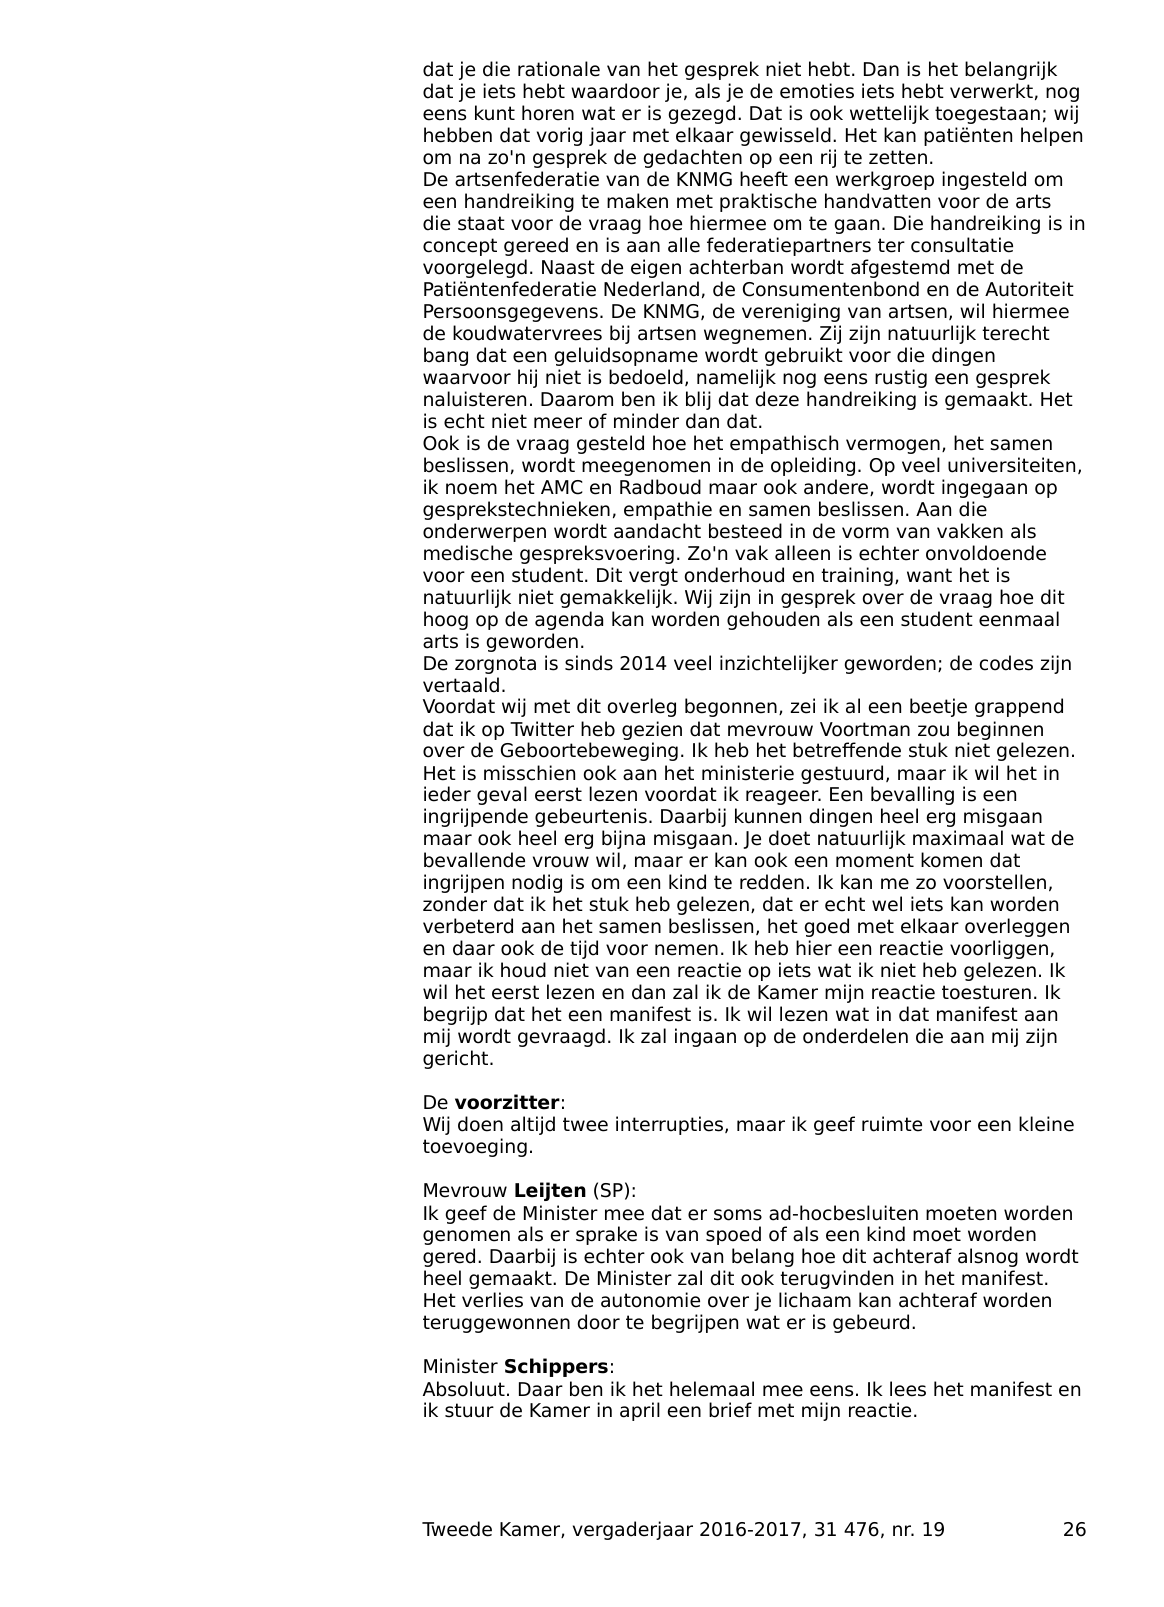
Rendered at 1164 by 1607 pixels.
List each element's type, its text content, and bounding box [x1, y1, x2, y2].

text Mevrouw Leijten (SP): [422, 1180, 1087, 1202]
text De zorgnota is sinds 2014 veel inzichtelijker geworden; de codes zijn vertaald. [422, 652, 1087, 696]
text Absoluut. Daar ben ik het helemaal mee eens. Ik lees het manifest en ik stuur de Kamer in april een brief met mijn reactie. [422, 1378, 1087, 1422]
text De artsenfederatie van de KNMG heeft een werkgroep ingesteld om een handreiking te maken met praktische handvatten voor de arts die staat voor de vraag hoe hiermee om te gaan. Die handreiking is in concept gereed en is aan alle federatiepartners ter consultatie voorgelegd. Naast de eigen achterban wordt afgestemd met de Patiëntenfederatie Nederland, de Consumentenbond en de Autoriteit Persoonsgegevens. De KNMG, de vereniging van artsen, wil hiermee de koudwatervrees bij artsen wegnemen. Zij zijn natuurlijk terecht bang dat een geluidsopname wordt gebruikt voor die dingen waarvoor hij niet is bedoeld, namelijk nog eens rustig een gesprek naluisteren. Daarom ben ik blij dat deze handreiking is gemaakt. Het is echt niet meer of minder dan dat. [422, 169, 1087, 433]
text De voorzitter: [422, 1092, 1087, 1114]
text Minister Schippers: [422, 1356, 1087, 1378]
text Voordat wij met dit overleg begonnen, zei ik al een beetje grappend dat ik op Twitter heb gezien dat mevrouw Voortman zou beginnen over de Geboortebeweging. Ik heb het betreffende stuk niet gelezen. Het is misschien ook aan het ministerie gestuurd, maar ik wil het in ieder geval eerst lezen voordat ik reageer. Een bevalling is een ingrijpende gebeurtenis. Daarbij kunnen dingen heel erg misgaan maar ook heel erg bijna misgaan. Je doet natuurlijk maximaal wat de bevallende vrouw wil, maar er kan ook een moment komen dat ingrijpen nodig is om een kind te redden. Ik kan me zo voorstellen, zonder dat ik het stuk heb gelezen, dat er echt wel iets kan worden verbeterd aan het samen beslissen, het goed met elkaar overleggen en daar ook de tijd voor nemen. Ik heb hier een reactie voorliggen, maar ik houd niet van een reactie op iets wat ik niet heb gelezen. Ik wil het eerst lezen en dan zal ik de Kamer mijn reactie toesturen. Ik begrijp dat het een manifest is. Ik wil lezen wat in dat manifest aan mij wordt gevraagd. Ik zal ingaan op de onderdelen die aan mij zijn gericht. [422, 696, 1087, 1070]
text Ook is de vraag gesteld hoe het empathisch vermogen, het samen beslissen, wordt meegenomen in de opleiding. Op veel universiteiten, ik noem het AMC en Radboud maar ook andere, wordt ingegaan op gesprekstechnieken, empathie en samen beslissen. Aan die onderwerpen wordt aandacht besteed in de vorm van vakken als medische gespreksvoering. Zo'n vak alleen is echter onvoldoende voor een student. Dit vergt onderhoud en training, want het is natuurlijk niet gemakkelijk. Wij zijn in gesprek over de vraag hoe dit hoog op de agenda kan worden gehouden als een student eenmaal arts is geworden. [422, 433, 1087, 652]
text Ik geef de Minister mee dat er soms ad-hocbesluiten moeten worden genomen als er sprake is van spoed of als een kind moet worden gered. Daarbij is echter ook van belang hoe dit achteraf alsnog wordt heel gemaakt. De Minister zal dit ook terugvinden in het manifest. Het verlies van de autonomie over je lichaam kan achteraf worden teruggewonnen door te begrijpen wat er is gebeurd. [422, 1202, 1087, 1334]
text dat je die rationale van het gesprek niet hebt. Dan is het belangrijk dat je iets hebt waardoor je, als je de emoties iets hebt verwerkt, nog eens kunt horen wat er is gezegd. Dat is ook wettelijk toegestaan; wij hebben dat vorig jaar met elkaar gewisseld. Het kan patiënten helpen om na zo'n gesprek de gedachten op een rij te zetten. [422, 59, 1087, 169]
text Wij doen altijd twee interrupties, maar ik geef ruimte voor een kleine toevoeging. [422, 1114, 1087, 1158]
